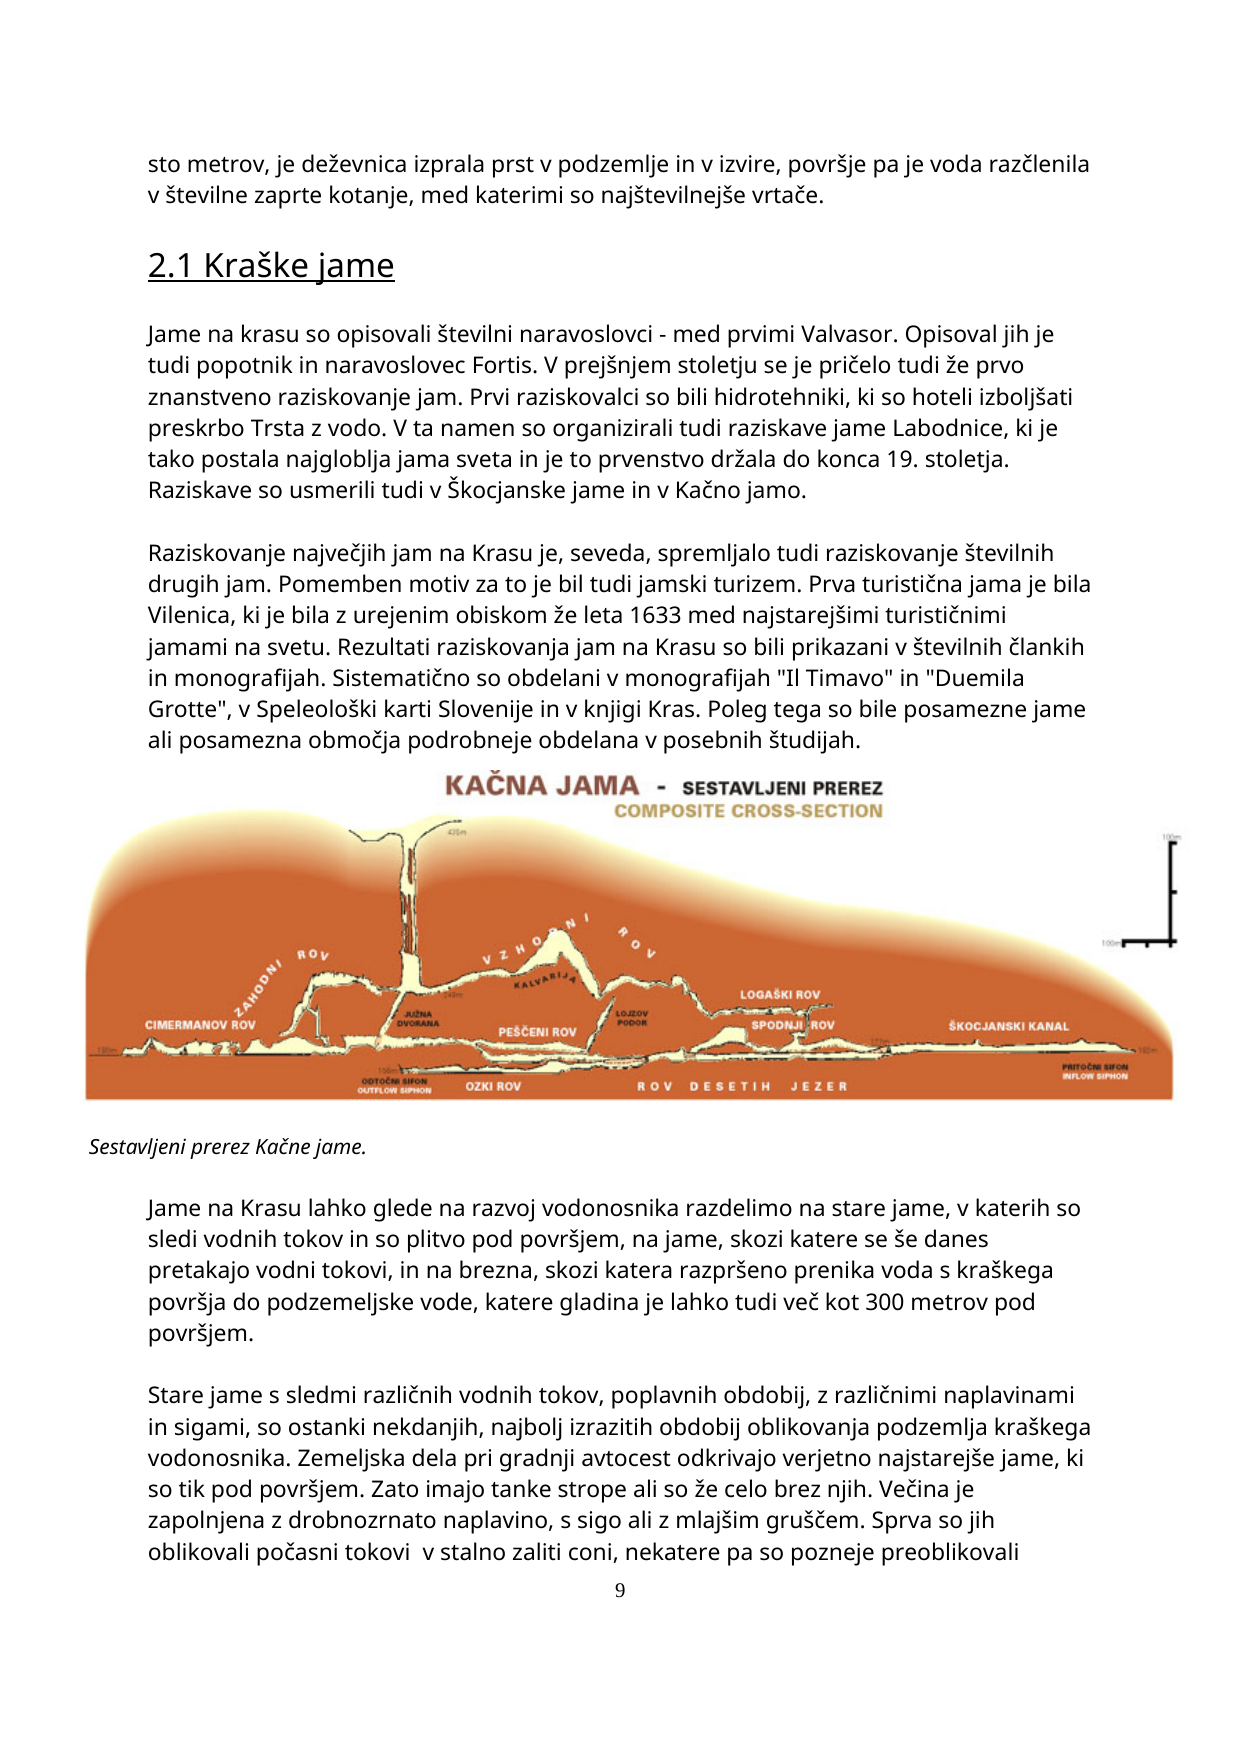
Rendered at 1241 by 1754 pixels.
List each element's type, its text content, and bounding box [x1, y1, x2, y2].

text Jame na krasu so opisovali številni naravoslovci - med prvimi Valvasor. Opisoval jih je tudi popotnik in naravoslovec Fortis. V prejšnjem stoletju se je pričelo tudi že prvo znanstveno raziskovanje jam. Prvi raziskovalci so bili hidrotehniki, ki so hoteli izboljšati preskrbo Trsta z vodo. V ta namen so organizirali tudi raziskave jame Labodnice, ki je tako postala najgloblja jama sveta in je to prvenstvo držala do konca 19. stoletja. Raziskave so usmerili tudi v Škocjanske jame in v Kačno jamo. Raziskovanje največjih jam na Krasu je, seveda, spremljalo tudi raziskovanje številnih drugih jam. Pomemben motiv za to je bil tudi jamski turizem. Prva turistična jama je bila Vilenica, ki je bila z urejenim obiskom že leta 1633 med najstarejšimi turističnimi jamami na svetu. Rezultati raziskovanja jam na Krasu so bili prikazani v številnih člankih in monografijah. Sistematično so obdelani v monografijah "Il Timavo" in "Duemila Grotte", v Speleološki karti Slovenije in v knjigi Kras. Poleg tega so bile posamezne jame ali posamezna območja podrobneje obdelana v posebnih študijah. [148, 318, 1092, 756]
picture [83, 770, 1190, 1101]
text Sestavljeni prerez Kačne jame. [89, 1132, 1092, 1160]
text 2.1 Kraške jame [148, 241, 1092, 287]
text sto metrov, je deževnica izprala prst v podzemlje in v izvire, površje pa je voda razčlenila v številne zaprte kotanje, med katerimi so najštevilnejše vrtače. [148, 148, 1092, 210]
text Jame na Krasu lahko glede na razvoj vodonosnika razdelimo na stare jame, v katerih so sledi vodnih tokov in so plitvo pod površjem, na jame, skozi katere se še danes pretakajo vodni tokovi, in na brezna, skozi katera razpršeno prenika voda s kraškega površja do podzemeljske vode, katere gladina je lahko tudi več kot 300 metrov pod površjem. Stare jame s sledmi različnih vodnih tokov, poplavnih obdobij, z različnimi naplavinami in sigami, so ostanki nekdanjih, najbolj izrazitih obdobij oblikovanja podzemlja kraškega vodonosnika. Zemeljska dela pri gradnji avtocest odkrivajo verjetno najstarejše jame, ki so tik pod površjem. Zato imajo tanke strope ali so že celo brez njih. Večina je zapolnjena z drobnozrnato naplavino, s sigo ali z mlajšim gruščem. Sprva so jih oblikovali počasni tokovi v stalno zaliti coni, nekatere pa so pozneje preoblikovali [148, 1192, 1092, 1567]
